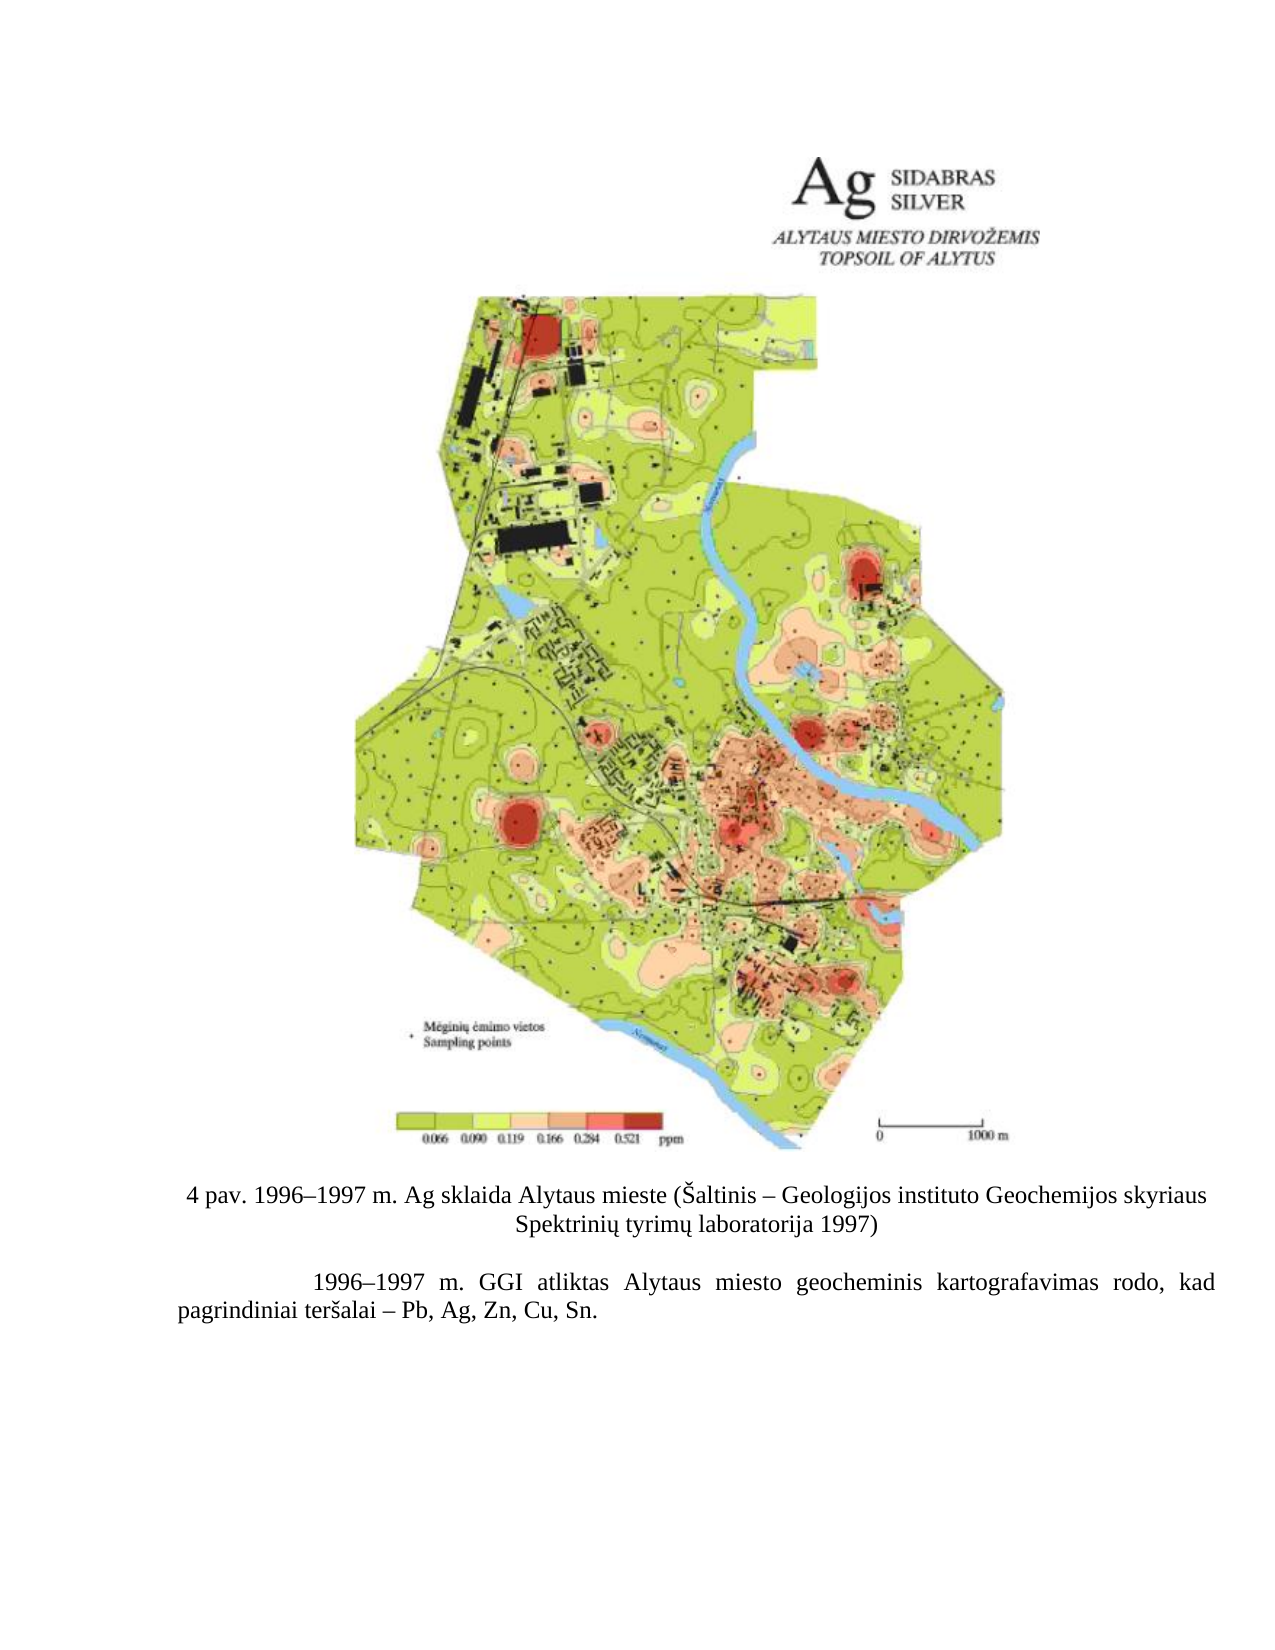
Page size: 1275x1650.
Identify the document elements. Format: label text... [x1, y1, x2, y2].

text 1996–1997 m. GGI atliktas Alytaus miesto geocheminis kartografavimas rodo, kad pagrindiniai teršalai – Pb, Ag, Zn, Cu, Sn. [177, 1267, 1216, 1324]
text 4 pav. 1996–1997 m. Ag sklaida Alytaus mieste (Šaltinis – Geologijos instituto Geochemijos skyriaus Spektrinių tyrimų laboratorija 1997) [177, 1180, 1216, 1238]
